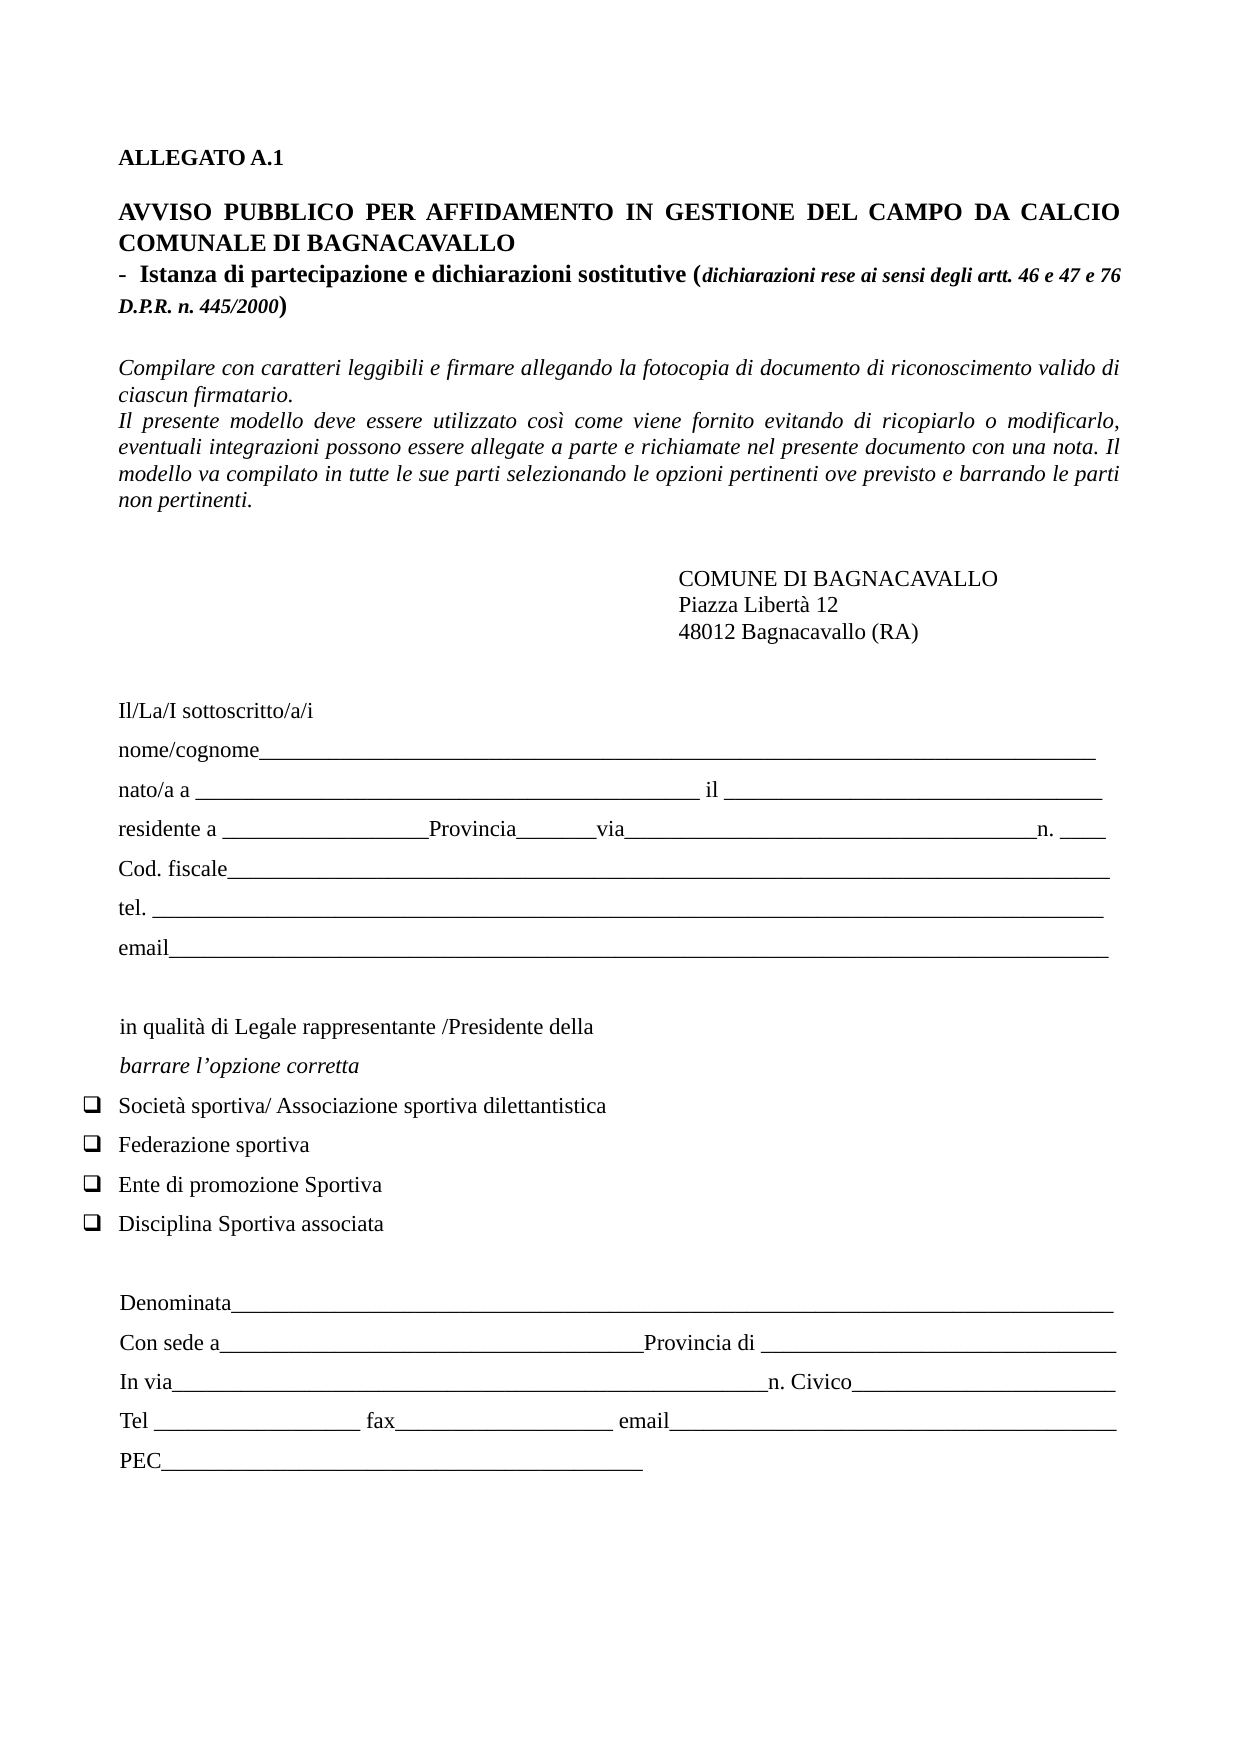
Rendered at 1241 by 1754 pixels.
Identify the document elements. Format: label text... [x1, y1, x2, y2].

text nato/a a ____________________________________________ il _________________________________ [118, 776, 1122, 802]
text nome/cognome_________________________________________________________________________ [118, 736, 1122, 763]
text barrare l’opzione corretta [119, 1052, 1122, 1079]
text AVVISO PUBBLICO PER AFFIDAMENTO IN GESTIONE DEL CAMPO DA CALCIO COMUNALE DI BAGNACAVALLO [118, 197, 1122, 257]
text tel. ___________________________________________________________________________________ [118, 894, 1122, 921]
text COMUNE DI BAGNACAVALLO [118, 565, 1122, 592]
text Tel __________________ fax___________________ email_______________________________________ [119, 1408, 1122, 1434]
text in qualità di Legale rappresentante /Presidente della [119, 1013, 1122, 1039]
text 48012 Bagnacavallo (RA) [118, 618, 1122, 644]
list Federazione sportiva [82, 1131, 1122, 1158]
text Compilare con caratteri leggibili e firmare allegando la fotocopia di documento di riconoscimento valido di ciascun firmatario. [118, 354, 1122, 407]
text ALLEGATO A.1 [118, 144, 1122, 171]
text email__________________________________________________________________________________ [118, 934, 1122, 960]
text Con sede a_____________________________________Provincia di _______________________________ [119, 1329, 1122, 1355]
list Ente di promozione Sportiva [82, 1171, 1122, 1197]
text PEC__________________________________________ [119, 1447, 1122, 1473]
list Società sportiva/ Associazione sportiva dilettantistica [82, 1092, 1122, 1118]
text Denominata_____________________________________________________________________________ [119, 1289, 1122, 1316]
text - Istanza di partecipazione e dichiarazioni sostitutive (dichiarazioni rese ai sensi degli artt. 46 e 47 e 76 D.P.R. n. 445/2000) [118, 259, 1122, 319]
list Disciplina Sportiva associata [82, 1210, 1122, 1237]
text In via____________________________________________________n. Civico_______________________ [119, 1368, 1122, 1394]
text Piazza Libertà 12 [118, 592, 1122, 618]
text Il presente modello deve essere utilizzato così come viene fornito evitando di ricopiarlo o modificarlo, eventuali integrazioni possono essere allegate a parte e richiamate nel presente documento con una nota. Il modello va compilato in tutte le sue parti selezionando le opzioni pertinenti ove previsto e barrando le parti non pertinenti. [118, 407, 1122, 512]
text Cod. fiscale_____________________________________________________________________________ [118, 855, 1122, 881]
text Il/La/I sottoscritto/a/i [118, 697, 1122, 723]
text residente a __________________Provincia_______via____________________________________n. ____ [118, 815, 1122, 842]
